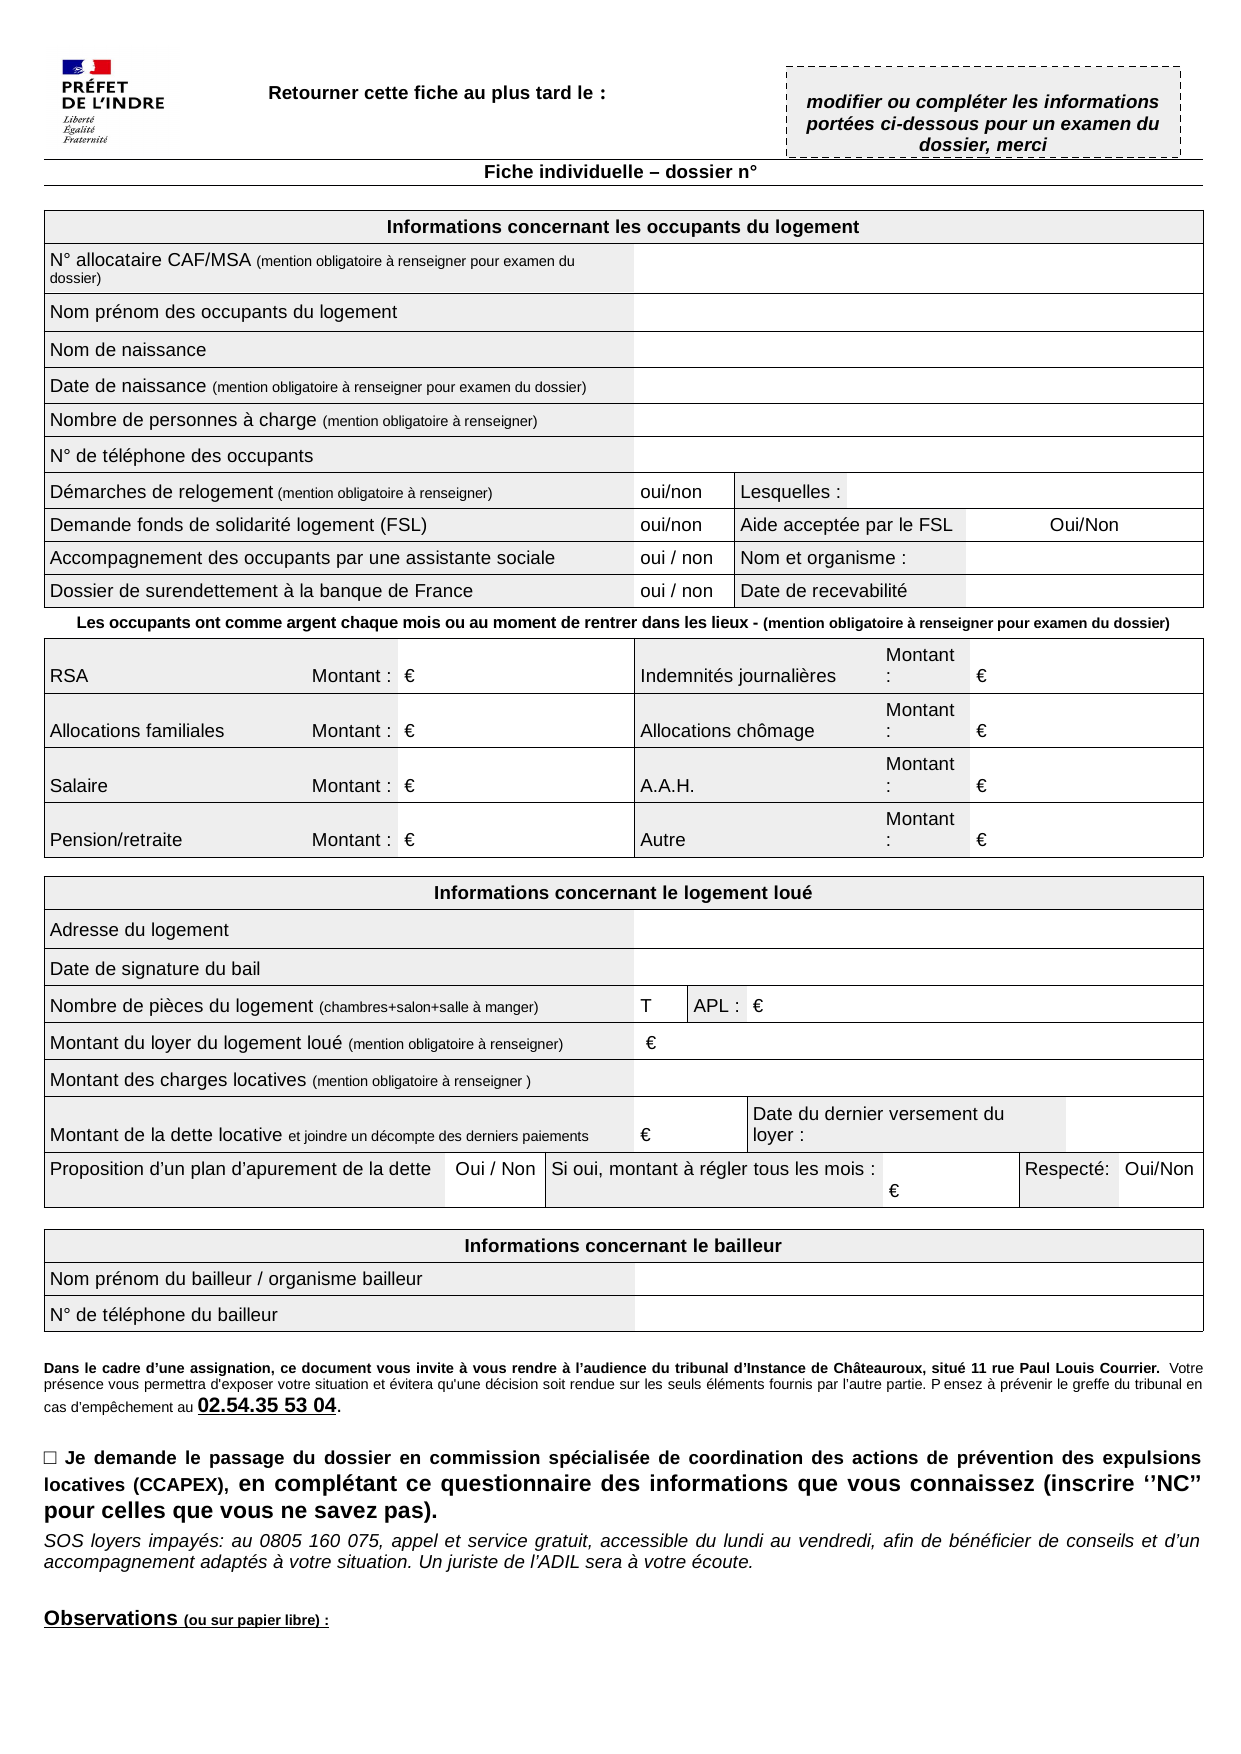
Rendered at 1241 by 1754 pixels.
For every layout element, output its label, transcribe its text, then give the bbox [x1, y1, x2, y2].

table_cell Montant des charges locatives (mention obligatoire à renseigner ) [45, 1060, 634, 1096]
table_cell Montant : [880, 694, 970, 747]
table_cell A.A.H. [635, 748, 880, 802]
table_cell € [399, 748, 634, 802]
table_cell Date de signature du bail [45, 949, 634, 985]
table_cell € [399, 803, 634, 857]
table_cell [634, 910, 1203, 948]
table_cell Nombre de personnes à charge (mention obligatoire à renseigner) [45, 404, 634, 436]
table_cell Montant : [306, 748, 398, 802]
text Dans le cadre d’une assignation, ce document vous invite à vous rendre à l’audience du tribunal d’Instance de Châteauroux, situé 11 rue Paul Louis Courrier. Votre présence vous permettra d'exposer votre situation et évitera qu'une décision soit rendue sur les seuls éléments fournis par l’autre partie. Pensez à prévenir le greffe du tribunal en cas d’empêchement au 02.54.35 53 04. [44, 1360, 1203, 1417]
text Fiche individuelle – dossier n° [44, 160, 1203, 185]
table_cell Dossier de surendettement à la banque de France [45, 575, 634, 607]
table_header Informations concernant les occupants du logement [45, 211, 1203, 243]
table_cell Montant : [880, 748, 970, 802]
table_cell oui/non [634, 509, 734, 541]
table_cell € [399, 694, 634, 747]
table_cell Date de naissance (mention obligatoire à renseigner pour examen du dossier) [45, 368, 634, 403]
table_cell Démarches de relogement (mention obligatoire à renseigner) [45, 473, 634, 508]
text Retourner cette fiche au plus tard le : [181, 80, 786, 104]
table_cell € [883, 1153, 1019, 1207]
table_cell [635, 1296, 1203, 1331]
table_cell Oui/Non [966, 509, 1203, 541]
table_cell Montant : [306, 639, 398, 693]
table_cell Lesquelles : [735, 473, 847, 508]
table_cell Date du dernier versement du loyer : [748, 1097, 1066, 1152]
table_header Informations concernant le bailleur [45, 1230, 1203, 1262]
table_cell € [970, 639, 1203, 693]
table_cell [634, 294, 1203, 331]
table_cell Montant du loyer du logement loué (mention obligatoire à renseigner) [45, 1023, 634, 1059]
table_cell € [634, 1097, 747, 1152]
table_cell Pension/retraite [45, 803, 306, 857]
table_cell Montant : [880, 639, 970, 693]
table_cell Nom et organisme : [735, 542, 966, 574]
table_cell Nom prénom du bailleur / organisme bailleur [45, 1263, 635, 1295]
table_cell € [399, 639, 634, 693]
table_cell Allocations familiales [45, 694, 306, 747]
text Observations (ou sur papier libre) : [44, 1606, 1203, 1630]
table_cell € [970, 748, 1203, 802]
table_cell [966, 575, 1203, 607]
table_cell [634, 437, 1203, 472]
text SOS loyers impayés: au 0805 160 075, appel et service gratuit, accessible du lundi au vendredi, afin de bénéficier de conseils et d’un accompagnement adaptés à votre situation. Un juriste de l’ADIL sera à votre écoute. [44, 1529, 1203, 1573]
table_cell Aide acceptée par le FSL [735, 509, 966, 541]
table_cell Respecté: [1020, 1153, 1119, 1207]
table_cell Nom prénom des occupants du logement [45, 294, 634, 331]
table_cell oui/non [634, 473, 734, 508]
table_cell Montant : [880, 803, 970, 857]
table_cell [847, 473, 1203, 508]
table_cell [966, 542, 1203, 574]
table_cell Date de recevabilité [735, 575, 966, 607]
table_cell N° de téléphone du bailleur [45, 1296, 635, 1331]
table_cell Indemnités journalières [635, 639, 880, 693]
table_cell Allocations chômage [635, 694, 880, 747]
table_cell Oui/Non [1119, 1153, 1203, 1207]
table_cell Autre [635, 803, 880, 857]
table_cell [634, 949, 1203, 985]
table_cell Oui / Non [445, 1153, 545, 1207]
table_cell [1066, 1097, 1203, 1152]
table_cell T [634, 986, 687, 1022]
table_cell € [634, 1023, 1203, 1059]
table_cell Salaire [45, 748, 306, 802]
table_cell oui / non [634, 542, 734, 574]
table_cell [634, 1060, 1203, 1096]
table_cell APL : [688, 986, 747, 1022]
table_cell Nombre de pièces du logement (chambres+salon+salle à manger) [45, 986, 634, 1022]
table_cell N° de téléphone des occupants [45, 437, 634, 472]
table_cell [634, 332, 1203, 367]
table_cell Demande fonds de solidarité logement (FSL) [45, 509, 634, 541]
table_cell [634, 404, 1203, 436]
table_cell € [970, 694, 1203, 747]
table_cell Si oui, montant à régler tous les mois : [546, 1153, 883, 1207]
table_cell Les occupants ont comme argent chaque mois ou au moment de rentrer dans les lieux - (mention obligatoire à renseigner pour examen du dossier) [44, 608, 1203, 638]
table_cell [634, 368, 1203, 403]
picture [45, 45, 181, 157]
table_cell Montant : [306, 694, 398, 747]
table_cell oui / non [634, 575, 734, 607]
text □ Je demande le passage du dossier en commission spécialisée de coordination des actions de prévention des expulsions locatives (CCAPEX), en complétant ce questionnaire des informations que vous connaissez (inscrire ‘’NC’’ pour celles que vous ne savez pas). [44, 1445, 1203, 1523]
table_cell N° allocataire CAF/MSA (mention obligatoire à renseigner pour examen du dossier) [45, 244, 634, 292]
table_cell € [970, 803, 1203, 857]
table_cell [634, 244, 1203, 292]
table_cell [635, 1263, 1203, 1295]
table_cell Adresse du logement [45, 910, 634, 948]
table_header Informations concernant le logement loué [45, 877, 1203, 909]
table_cell RSA [45, 639, 306, 693]
table_cell Nom de naissance [45, 332, 634, 367]
table_cell Montant de la dette locative et joindre un décompte des derniers paiements [45, 1097, 634, 1152]
table_cell Proposition d’un plan d’apurement de la dette [45, 1153, 445, 1207]
table_cell Accompagnement des occupants par une assistante sociale [45, 542, 634, 574]
table_cell € [747, 986, 1203, 1022]
table_cell Montant : [306, 803, 398, 857]
